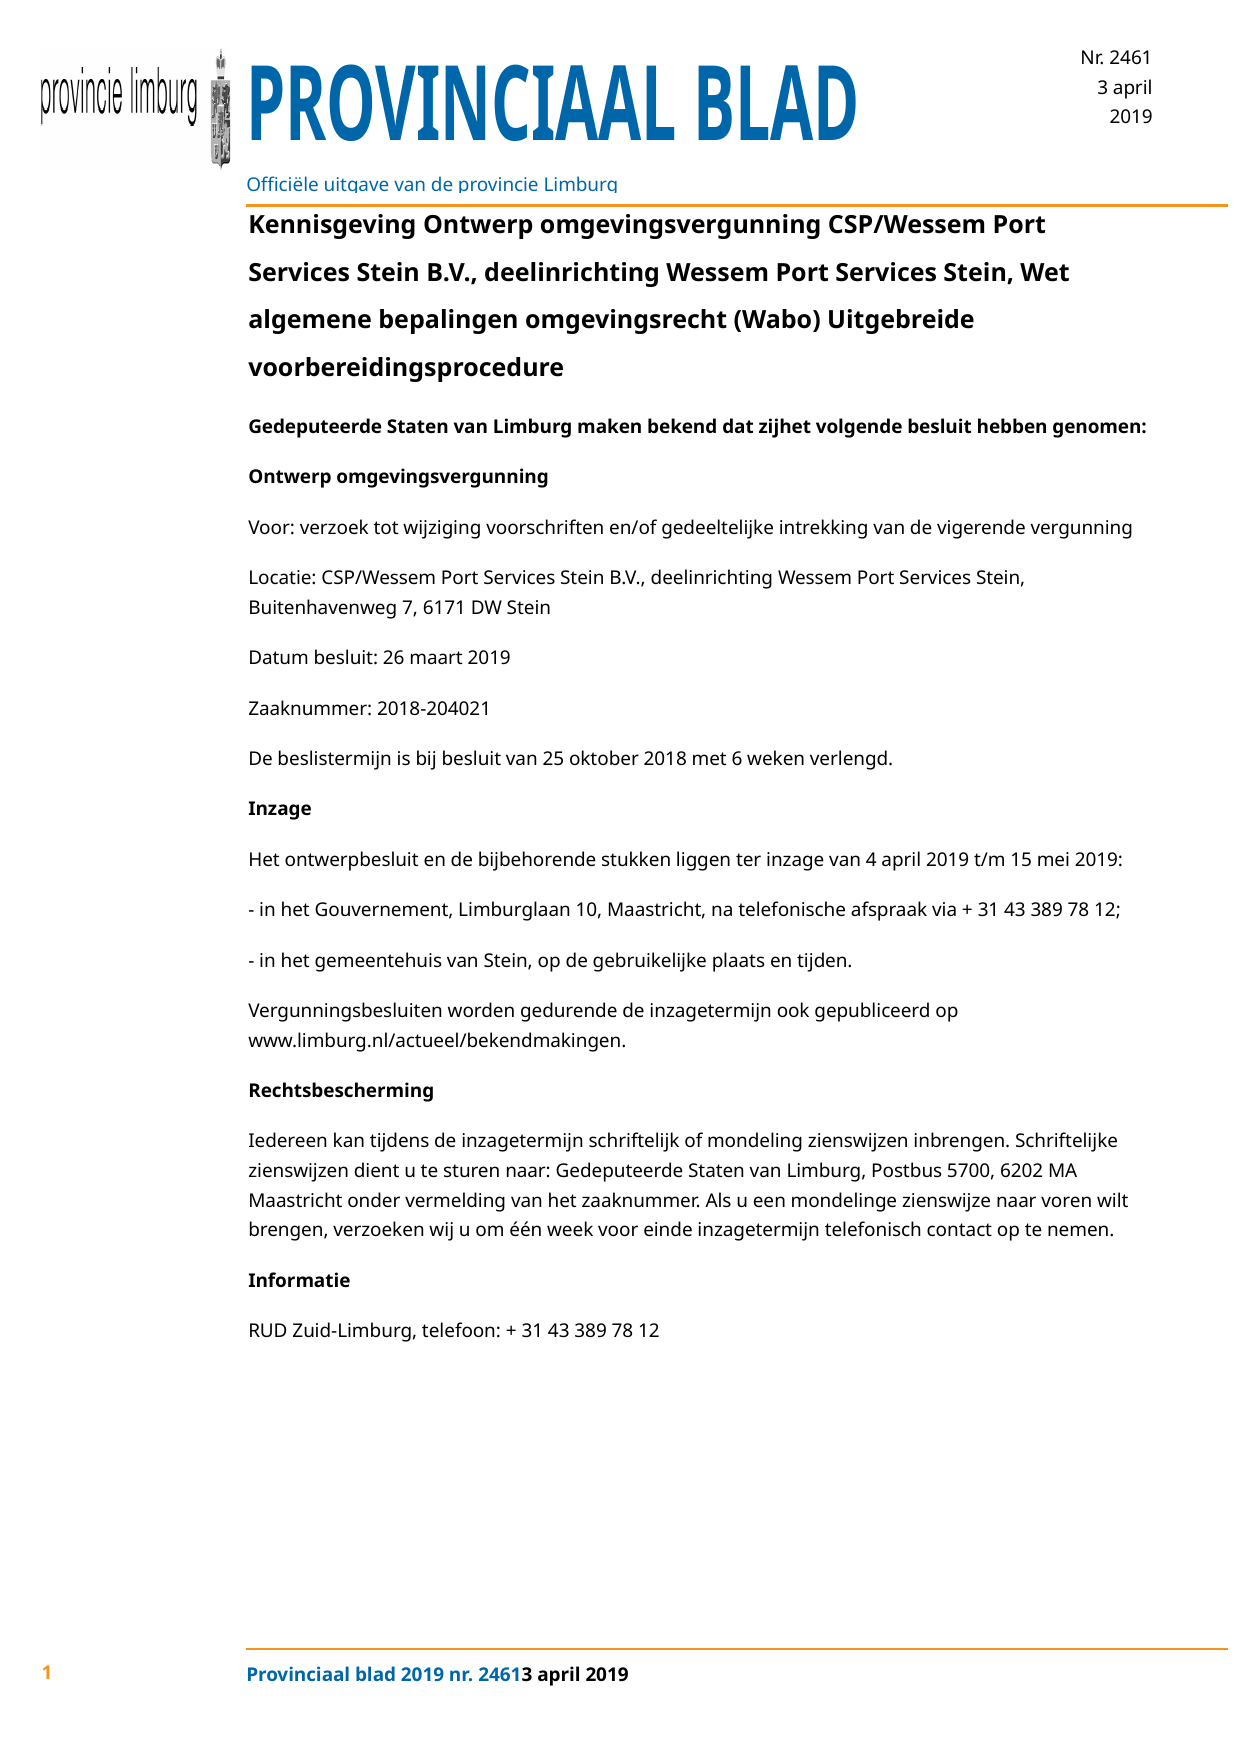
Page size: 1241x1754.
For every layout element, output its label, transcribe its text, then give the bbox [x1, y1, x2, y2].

text Ontwerp omgevingsvergunning [248, 463, 1152, 489]
text Voor: verzoek tot wijziging voorschriften en/of gedeeltelijke intrekking van de vigerende vergunning [248, 514, 1152, 540]
text Vergunningsbesluiten worden gedurende de inzagetermijn ook gepubliceerd op www.limburg.nl/actueel/bekendmakingen. [248, 997, 1152, 1053]
text Informatie [248, 1267, 1152, 1293]
text Gedeputeerde Staten van Limburg maken bekend dat zijhet volgende besluit hebben genomen: [248, 413, 1152, 439]
picture [41, 47, 231, 172]
text Het ontwerpbesluit en de bijbehorende stukken liggen ter inzage van 4 april 2019 t/m 15 mei 2019: [248, 846, 1152, 872]
text Kennisgeving Ontwerp omgevingsvergunning CSP/Wessem Port Services Stein B.V., deelinrichting Wessem Port Services Stein, Wet algemene bepalingen omgevingsrecht (Wabo) Uitgebreide voorbereidingsprocedure [248, 207, 1152, 384]
text - in het gemeentehuis van Stein, op de gebruikelijke plaats en tijden. [248, 947, 1152, 973]
text Datum besluit: 26 maart 2019 [248, 644, 1152, 670]
text Iedereen kan tijdens de inzagetermijn schriftelijk of mondeling zienswijzen inbrengen. Schriftelijke zienswijzen dient u te sturen naar: Gedeputeerde Staten van Limburg, Postbus 5700, 6202 MA Maastricht onder vermelding van het zaaknummer. Als u een mondelinge zienswijze naar voren wilt brengen, verzoeken wij u om één week voor einde inzagetermijn telefonisch contact op te nemen. [248, 1128, 1152, 1242]
text Inzage [248, 796, 1152, 821]
text RUD Zuid-Limburg, telefoon: + 31 43 389 78 12 [248, 1317, 1152, 1343]
text Zaaknummer: 2018-204021 [248, 695, 1152, 721]
text De beslistermijn is bij besluit van 25 oktober 2018 met 6 weken verlengd. [248, 745, 1152, 771]
text Rechtsbescherming [248, 1077, 1152, 1103]
text Locatie: CSP/Wessem Port Services Stein B.V., deelinrichting Wessem Port Services Stein, Buitenhavenweg 7, 6171 DW Stein [248, 564, 1152, 620]
text - in het Gouvernement, Limburglaan 10, Maastricht, na telefonische afspraak via + 31 43 389 78 12; [248, 896, 1152, 922]
